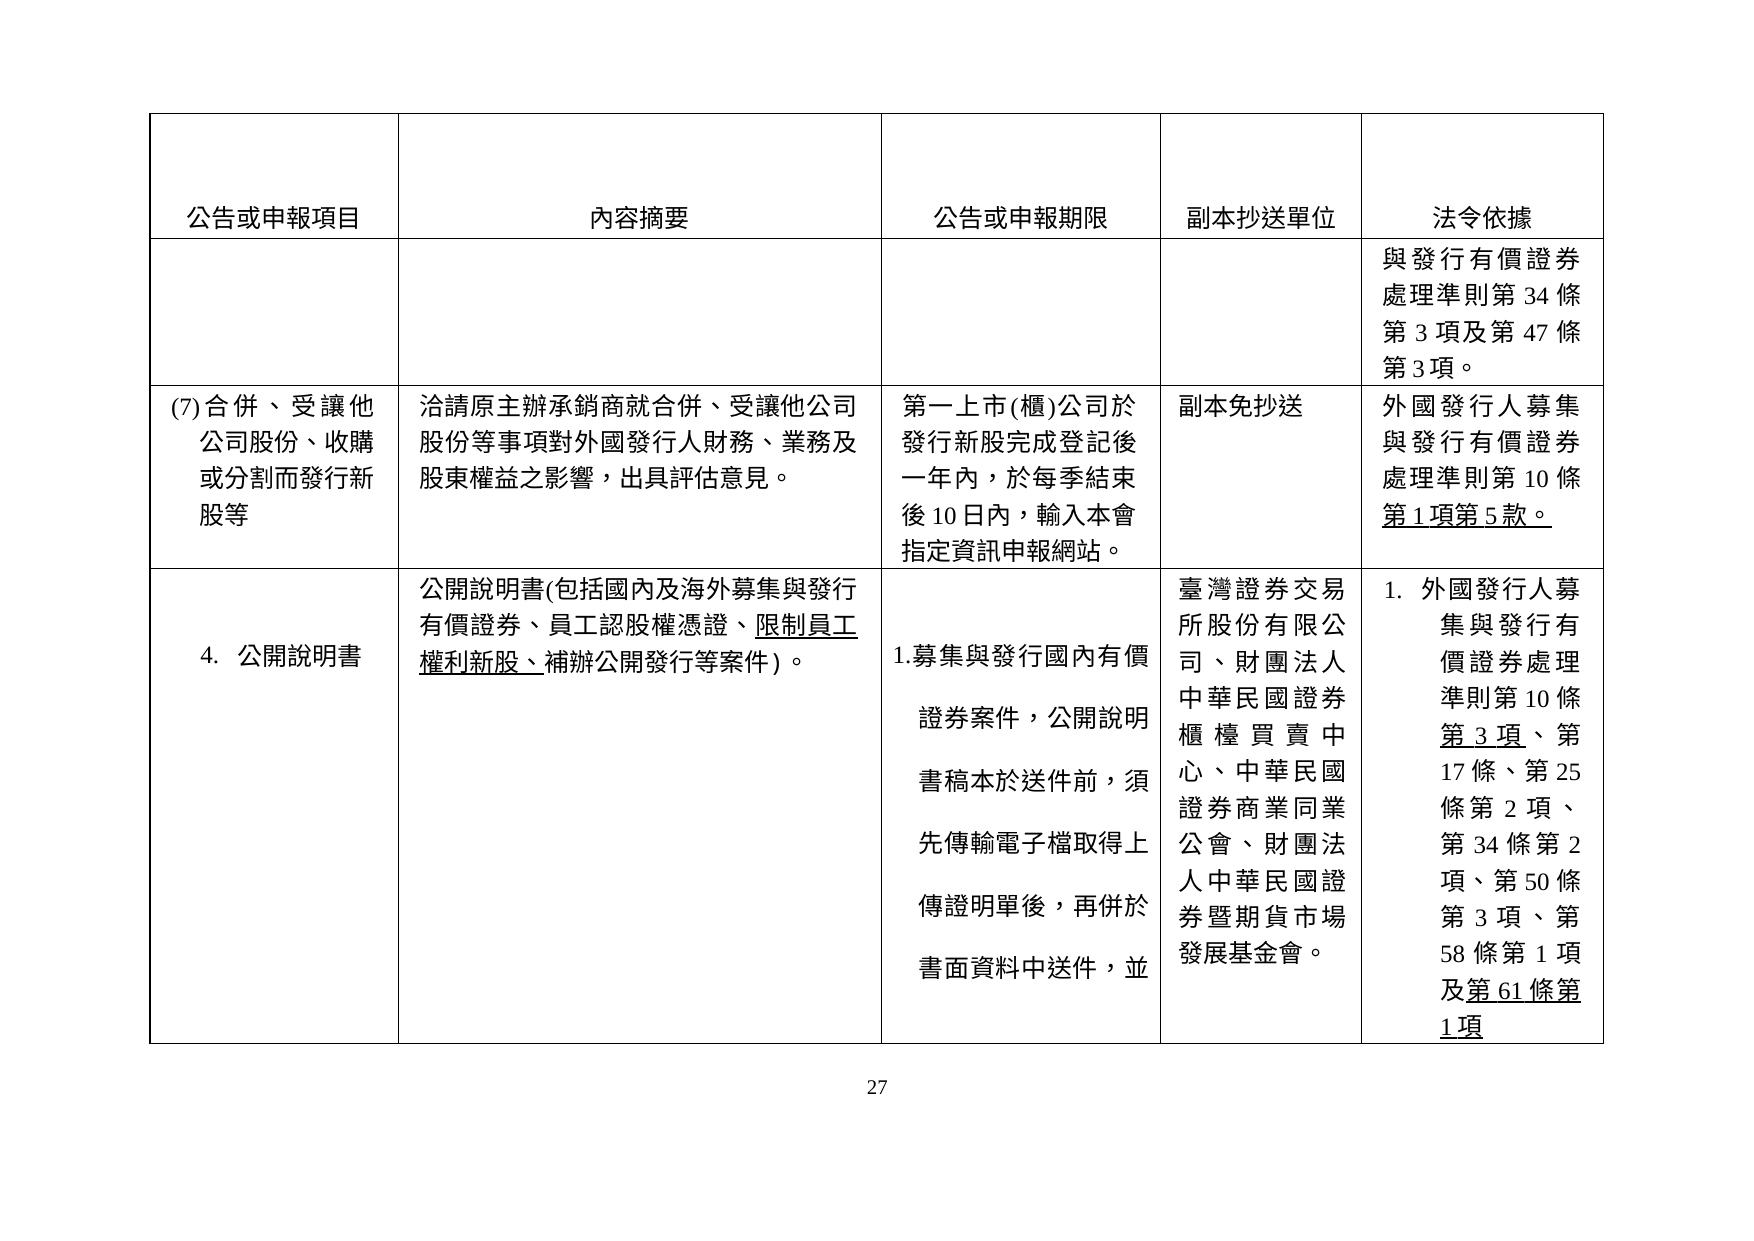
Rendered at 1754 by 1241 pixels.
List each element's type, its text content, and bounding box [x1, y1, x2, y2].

table_cell 與發行有價證券處理準則第34條第3項及第47條第3項。 [1362, 239, 1603, 385]
table_header 內容摘要 [399, 114, 881, 238]
table_cell 洽請原主辦承銷商就合併、受讓他公司股份等事項對外國發行人財務、業務及股東權益之影響，出具評估意見。 [399, 386, 881, 568]
table_cell 公開說明書 [151, 569, 398, 1043]
table_cell 外國發行人募集與發行有價證券處理準則第10條第1項第5款。 [1362, 386, 1603, 568]
table_cell 1.募集與發行國內有價證券案件，公開說明書稿本於送件前，須先傳輸電子檔取得上傳證明單後，再併於書面資料中送件，並 [882, 569, 1160, 1043]
table_cell [151, 239, 398, 385]
table_cell 公開說明書(包括國內及海外募集與發行有價證券、員工認股權憑證、限制員工權利新股、補辦公開發行等案件)。 [399, 569, 881, 1043]
table_header 副本抄送單位 [1161, 114, 1361, 238]
table_cell 臺灣證券交易所股份有限公司、財團法人中華民國證券櫃檯買賣中心、中華民國證券商業同業公會、財團法人中華民國證券暨期貨市場發展基金會。 [1161, 569, 1361, 1043]
table_cell 外國發行人募集與發行有價證券處理準則第10條第3項、第17條、第25條第2項、第34條第2項、第50條第3項、第58條第1項及第61條第1項 公司募集發行有價證券公開說明書應行記載事項準則。 [1362, 569, 1603, 1043]
table_cell 副本免抄送 [1161, 386, 1361, 568]
table_header 公告或申報項目 [151, 114, 398, 238]
table_cell [1161, 239, 1361, 385]
table_header 法令依據 [1362, 114, 1603, 238]
table_cell (7)合併、受讓他公司股份、收購或分割而發行新股等 [151, 386, 398, 568]
table_cell 第一上市(櫃)公司於發行新股完成登記後一年內，於每季結束後10日內，輸入本會指定資訊申報網站。 [882, 386, 1160, 568]
table_cell [399, 239, 881, 385]
table_header 公告或申報期限 [882, 114, 1160, 238]
table_cell [882, 239, 1160, 385]
